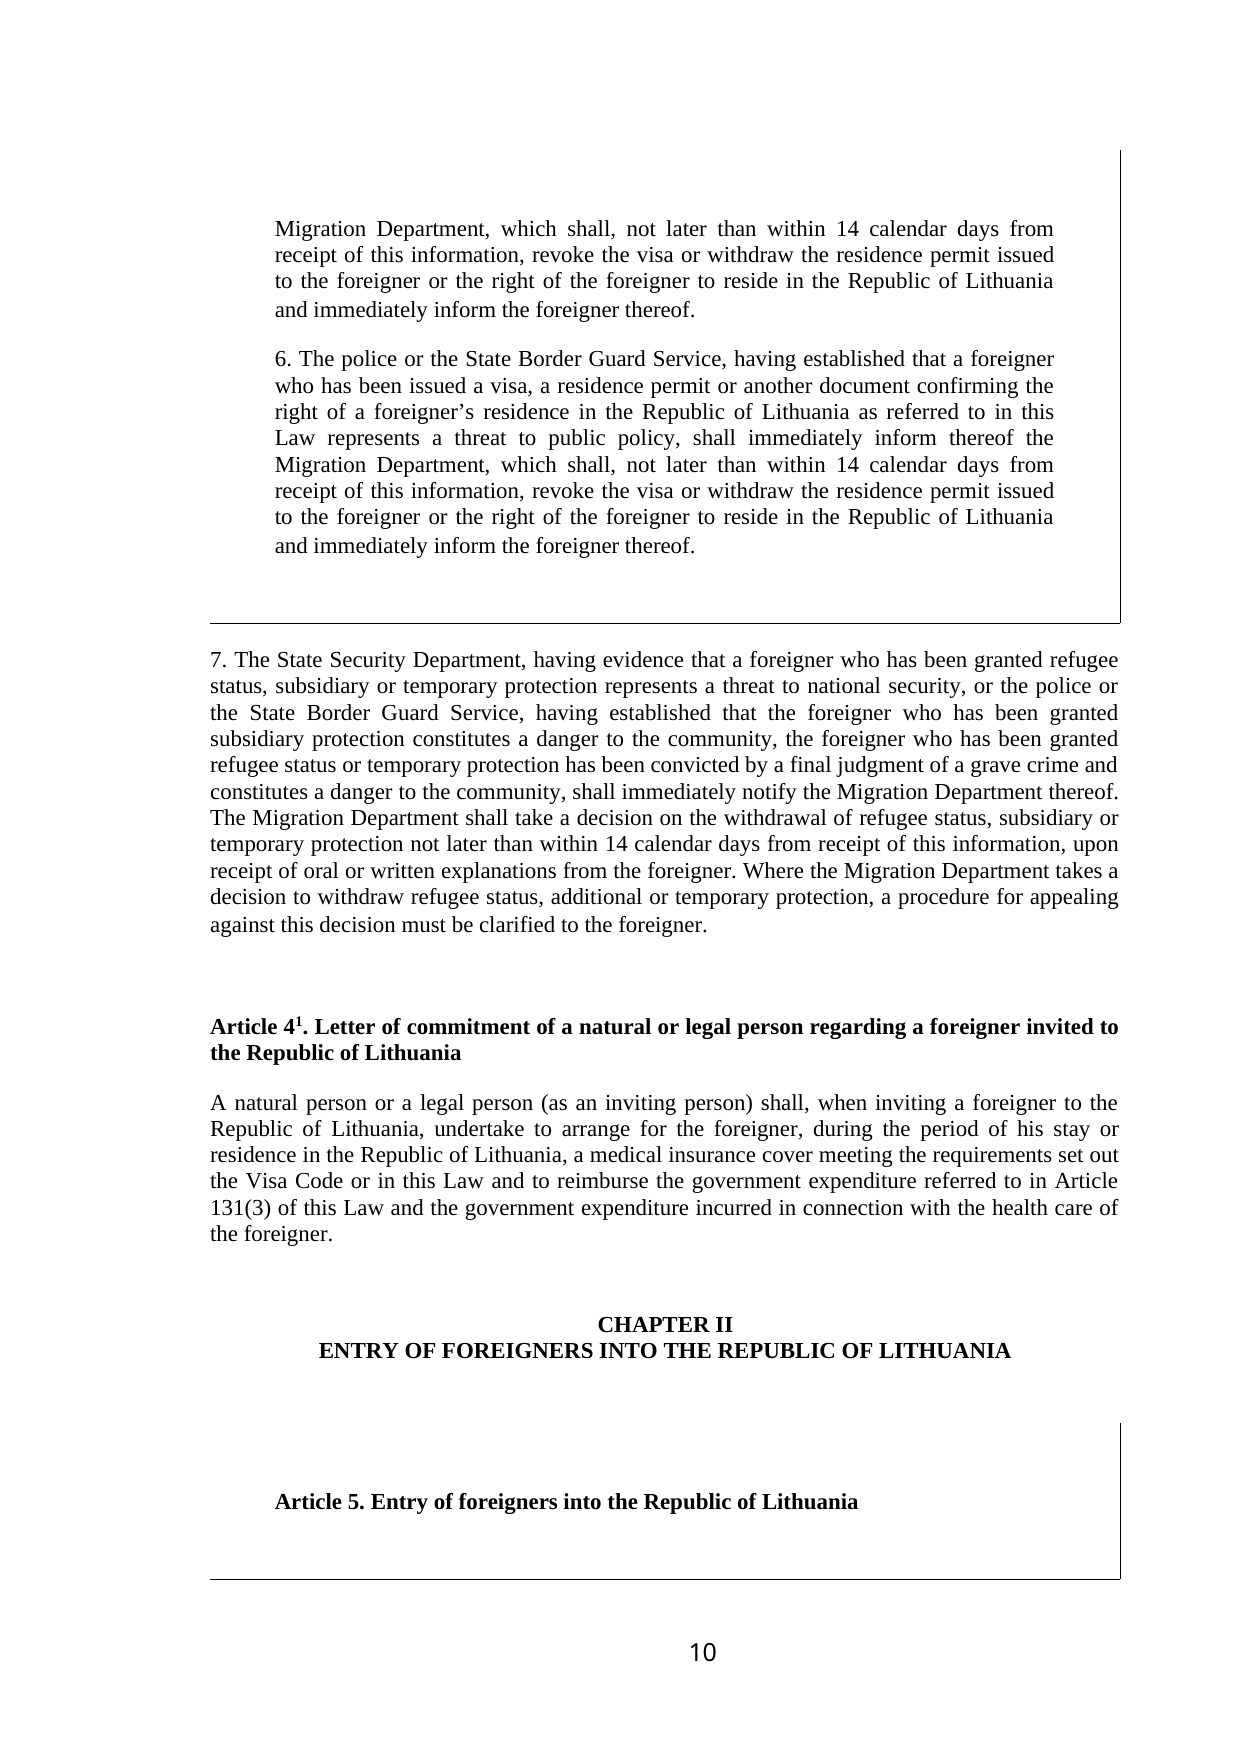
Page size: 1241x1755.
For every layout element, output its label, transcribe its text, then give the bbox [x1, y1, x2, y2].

text 6. The police or the State Border Guard Service, having established that a foreigner who has been issued a visa, a residence permit or another document confirming the right of a foreigner’s residence in the Republic of Lithuania as referred to in this Law represents a threat to public policy, shall immediately inform thereof the Migration Department, which shall, not later than within 14 calendar days from receipt of this information, revoke the visa or withdraw the residence permit issued to the foreigner or the right of the foreigner to reside in the Republic of Lithuania and immediately inform the foreigner thereof. [210, 281, 1120, 623]
text Article 41. Letter of commitment of a natural or legal person regarding a foreigner invited to the Republic of Lithuania [210, 1013, 1120, 1066]
text A natural person or a legal person (as an inviting person) shall, when inviting a foreigner to the Republic of Lithuania, undertake to arrange for the foreigner, during the period of his stay or residence in the Republic of Lithuania, a medical insurance cover meeting the requirements set out the Visa Code or in this Law and to reimburse the government expenditure referred to in Article 131(3) of this Law and the government expenditure incurred in connection with the health care of the foreigner. [210, 1088, 1120, 1247]
text CHAPTER II [210, 1311, 1120, 1337]
text 5. The State Security Department, having evidence that a foreigner who has been issued a visa, a residence permit or another document confirming the right of the foreigner’s residence in the Republic of Lithuania as referred to in this Law represents a threat to national security, shall immediately inform thereof the Migration Department, which shall, not later than within 14 calendar days from receipt of this information, revoke the visa or withdraw the residence permit issued to the foreigner or the right of the foreigner to reside in the Republic of Lithuania and immediately inform the foreigner thereof. [210, 150, 1120, 281]
text Article 5. Entry of foreigners into the Republic of Lithuania [210, 1423, 1120, 1579]
text ENTRY OF FOREIGNERS INTO THE REPUBLIC OF LITHUANIA [210, 1337, 1120, 1363]
text 7. The State Security Department, having evidence that a foreigner who has been granted refugee status, subsidiary or temporary protection represents a threat to national security, or the police or the State Border Guard Service, having established that the foreigner who has been granted subsidiary protection constitutes a danger to the community, the foreigner who has been granted refugee status or temporary protection has been convicted by a final judgment of a grave crime and constitutes a danger to the community, shall immediately notify the Migration Department thereof. The Migration Department shall take a decision on the withdrawal of refugee status, subsidiary or temporary protection not later than within 14 calendar days from receipt of this information, upon receipt of oral or written explanations from the foreigner. Where the Migration Department takes a decision to withdraw refugee status, additional or temporary protection, a procedure for appealing against this decision must be clarified to the foreigner. [210, 646, 1120, 938]
